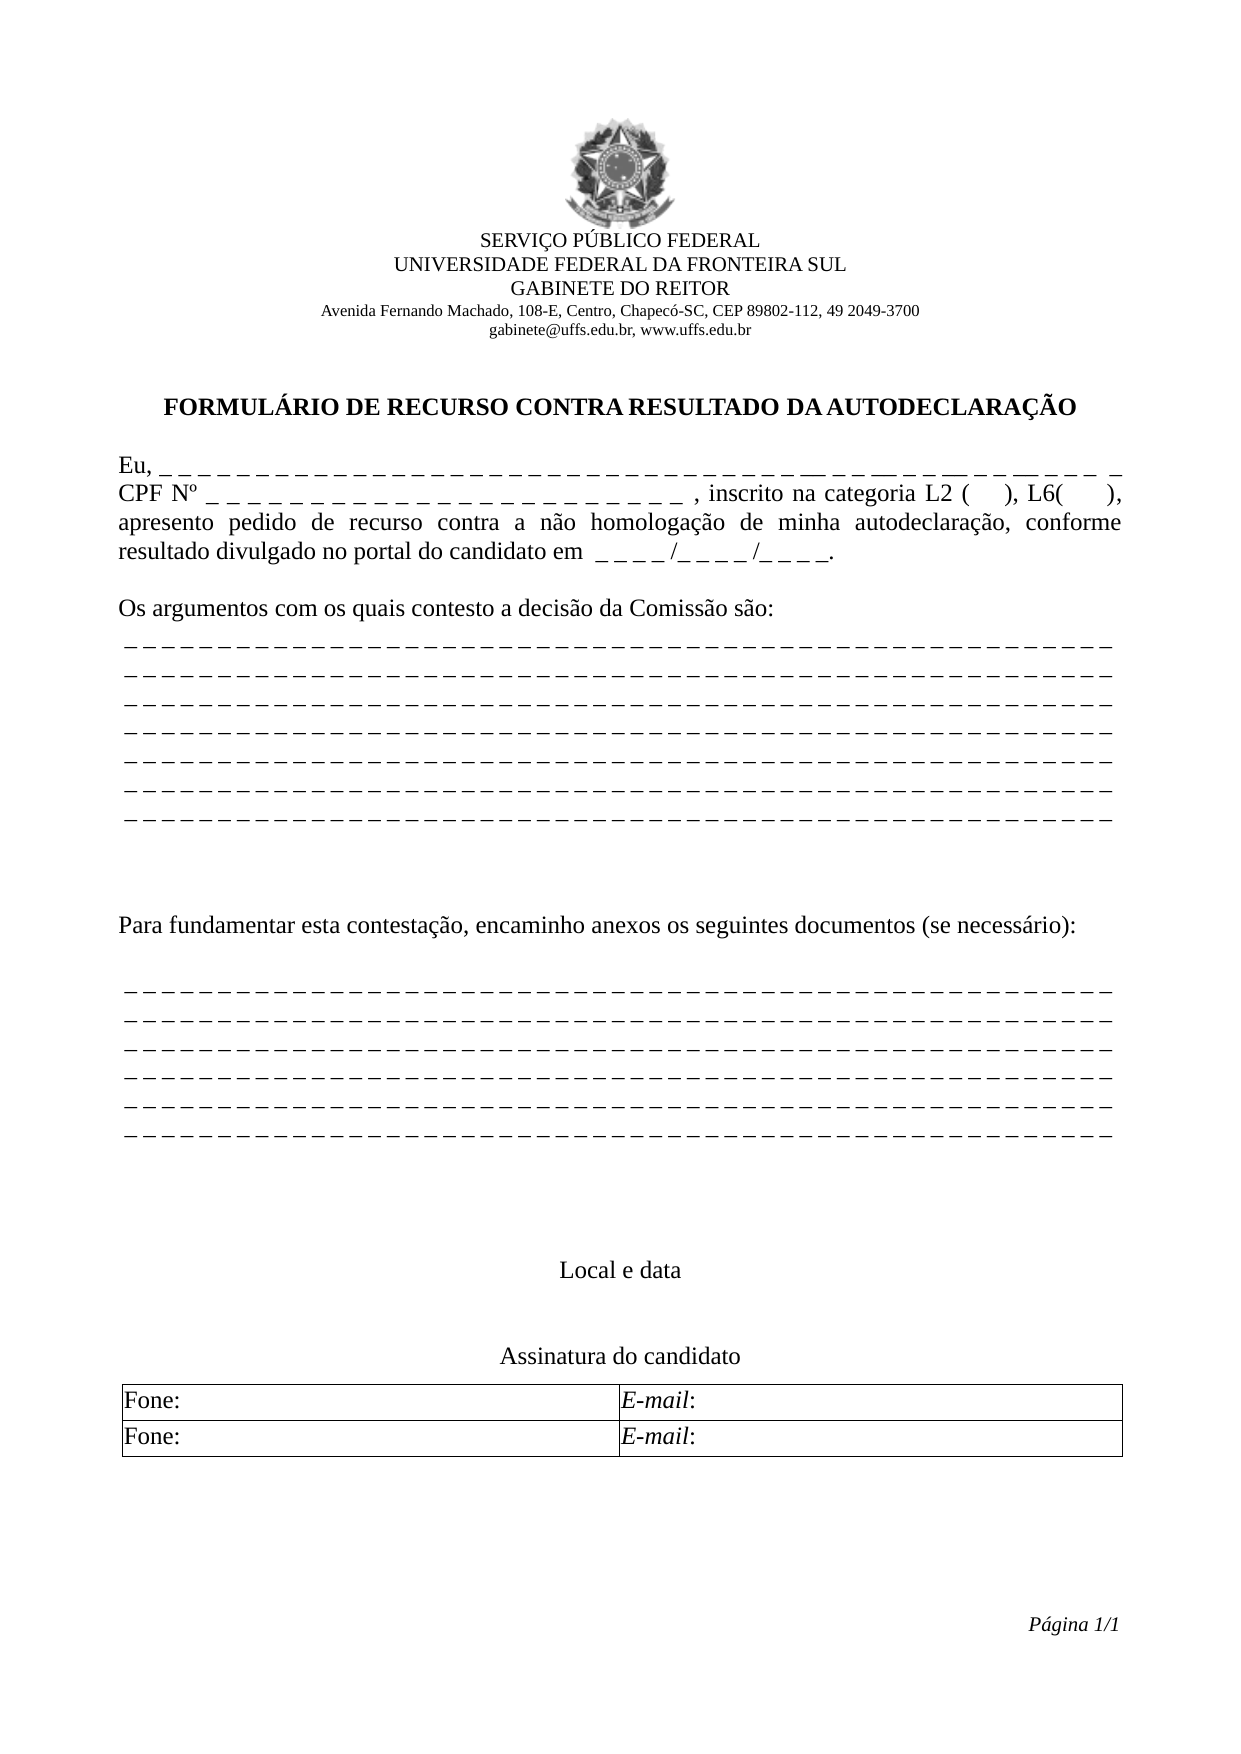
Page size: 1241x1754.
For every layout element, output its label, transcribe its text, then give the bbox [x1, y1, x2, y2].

table_header E-mail: [620, 1385, 1122, 1420]
table_header Fone: [123, 1385, 619, 1420]
text _ _ _ _ _ _ _ _ _ _ _ _ _ _ _ _ _ _ _ _ _ _ _ _ _ _ _ _ _ _ _ _ _ _ _ _ _ _ _ _ _ _ _ _ _ _ _ _ _ _ _ _ _ [118, 996, 1122, 1025]
text _ _ _ _ _ _ _ _ _ _ _ _ _ _ _ _ _ _ _ _ _ _ _ _ _ _ _ _ _ _ _ _ _ _ _ _ _ _ _ _ _ _ _ _ _ _ _ _ _ _ _ _ _ [118, 680, 1122, 708]
text _ _ _ _ _ _ _ _ _ _ _ _ _ _ _ _ _ _ _ _ _ _ _ _ _ _ _ _ _ _ _ _ _ _ _ _ _ _ _ _ _ _ _ _ _ _ _ _ _ _ _ _ _ [118, 1025, 1122, 1053]
text _ _ _ _ _ _ _ _ _ _ _ _ _ _ _ _ _ _ _ _ _ _ _ _ _ _ _ _ _ _ _ _ _ _ _ _ _ _ _ _ _ _ _ _ _ _ _ _ _ _ _ _ _ [118, 737, 1122, 766]
text _ _ _ _ _ _ _ _ _ _ _ _ _ _ _ _ _ _ _ _ _ _ _ _ _ _ _ _ _ _ _ _ _ _ _ _ _ _ _ _ _ _ _ _ _ _ _ _ _ _ _ _ _ [118, 766, 1122, 795]
text _ _ _ _ _ _ _ _ _ _ _ _ _ _ _ _ _ _ _ _ _ _ _ _ _ _ _ _ _ _ _ _ _ _ _ _ _ _ _ _ _ _ _ _ _ _ _ _ _ _ _ _ _ [118, 795, 1122, 823]
text _ _ _ _ _ _ _ _ _ _ _ _ _ _ _ _ _ _ _ _ _ _ _ _ _ _ _ _ _ _ _ _ _ _ _ _ _ _ _ _ _ _ _ _ _ _ _ _ _ _ _ _ _ [118, 1053, 1122, 1082]
text Assinatura do candidato [118, 1341, 1122, 1370]
text _ _ _ _ _ _ _ _ _ _ _ _ _ _ _ _ _ _ _ _ _ _ _ _ _ _ _ _ _ _ _ _ _ _ _ _ _ _ _ _ _ _ _ _ _ _ _ _ _ _ _ _ _ [118, 622, 1122, 651]
text _ _ _ _ _ _ _ _ _ _ _ _ _ _ _ _ _ _ _ _ _ _ _ _ _ _ _ _ _ _ _ _ _ _ _ _ _ _ _ _ _ _ _ _ _ _ _ _ _ _ _ _ _ [118, 651, 1122, 680]
text _ _ _ _ _ _ _ _ _ _ _ _ _ _ _ _ _ _ _ _ _ _ _ _ _ _ _ _ _ _ _ _ _ _ _ _ _ _ _ _ _ _ _ _ _ _ _ _ _ _ _ _ _ [118, 708, 1122, 737]
text _ _ _ _ _ _ _ _ _ _ _ _ _ _ _ _ _ _ _ _ _ _ _ _ _ _ _ _ _ _ _ _ _ _ _ _ _ _ _ _ _ _ _ _ _ _ _ _ _ _ _ _ _ [118, 1111, 1122, 1140]
text _ _ _ _ _ _ _ _ _ _ _ _ _ _ _ _ _ _ _ _ _ _ _ _ _ _ _ _ _ _ _ _ _ _ _ _ _ _ _ _ _ _ _ _ _ _ _ _ _ _ _ _ _ [118, 1082, 1122, 1111]
text Para fundamentar esta contestação, encaminho anexos os seguintes documentos (se necessário): [118, 910, 1122, 938]
table_cell Fone: [123, 1421, 619, 1456]
table_cell E-mail: [620, 1421, 1122, 1456]
text Eu, _ _ _ _ _ _ _ _ _ _ _ _ _ _ _ _ _ _ _ _ _ _ _ _ _ _ _ _ _ _ _ _ _ __ _ _ __ _ _ __ _ _ __ _ _ _ _ CPF Nº _ _ _ _ _ _ _ _ _ _ _ _ _ _ _ _ _ _ _ _ _ _ _ , inscrito na categoria L2 ( ), L6( ), apresento pedido de recurso contra a não homologação de minha autodeclaração, conforme resultado divulgado no portal do candidato em _ _ _ _ /_ _ _ _ /_ _ _ _. [118, 450, 1122, 565]
text Local e data [118, 1255, 1122, 1283]
picture [565, 118, 675, 229]
text Os argumentos com os quais contesto a decisão da Comissão são: [118, 593, 1122, 622]
text _ _ _ _ _ _ _ _ _ _ _ _ _ _ _ _ _ _ _ _ _ _ _ _ _ _ _ _ _ _ _ _ _ _ _ _ _ _ _ _ _ _ _ _ _ _ _ _ _ _ _ _ _ [118, 967, 1122, 996]
text FORMULÁRIO DE RECURSO CONTRA RESULTADO DA AUTODECLARAÇÃO [118, 392, 1122, 421]
